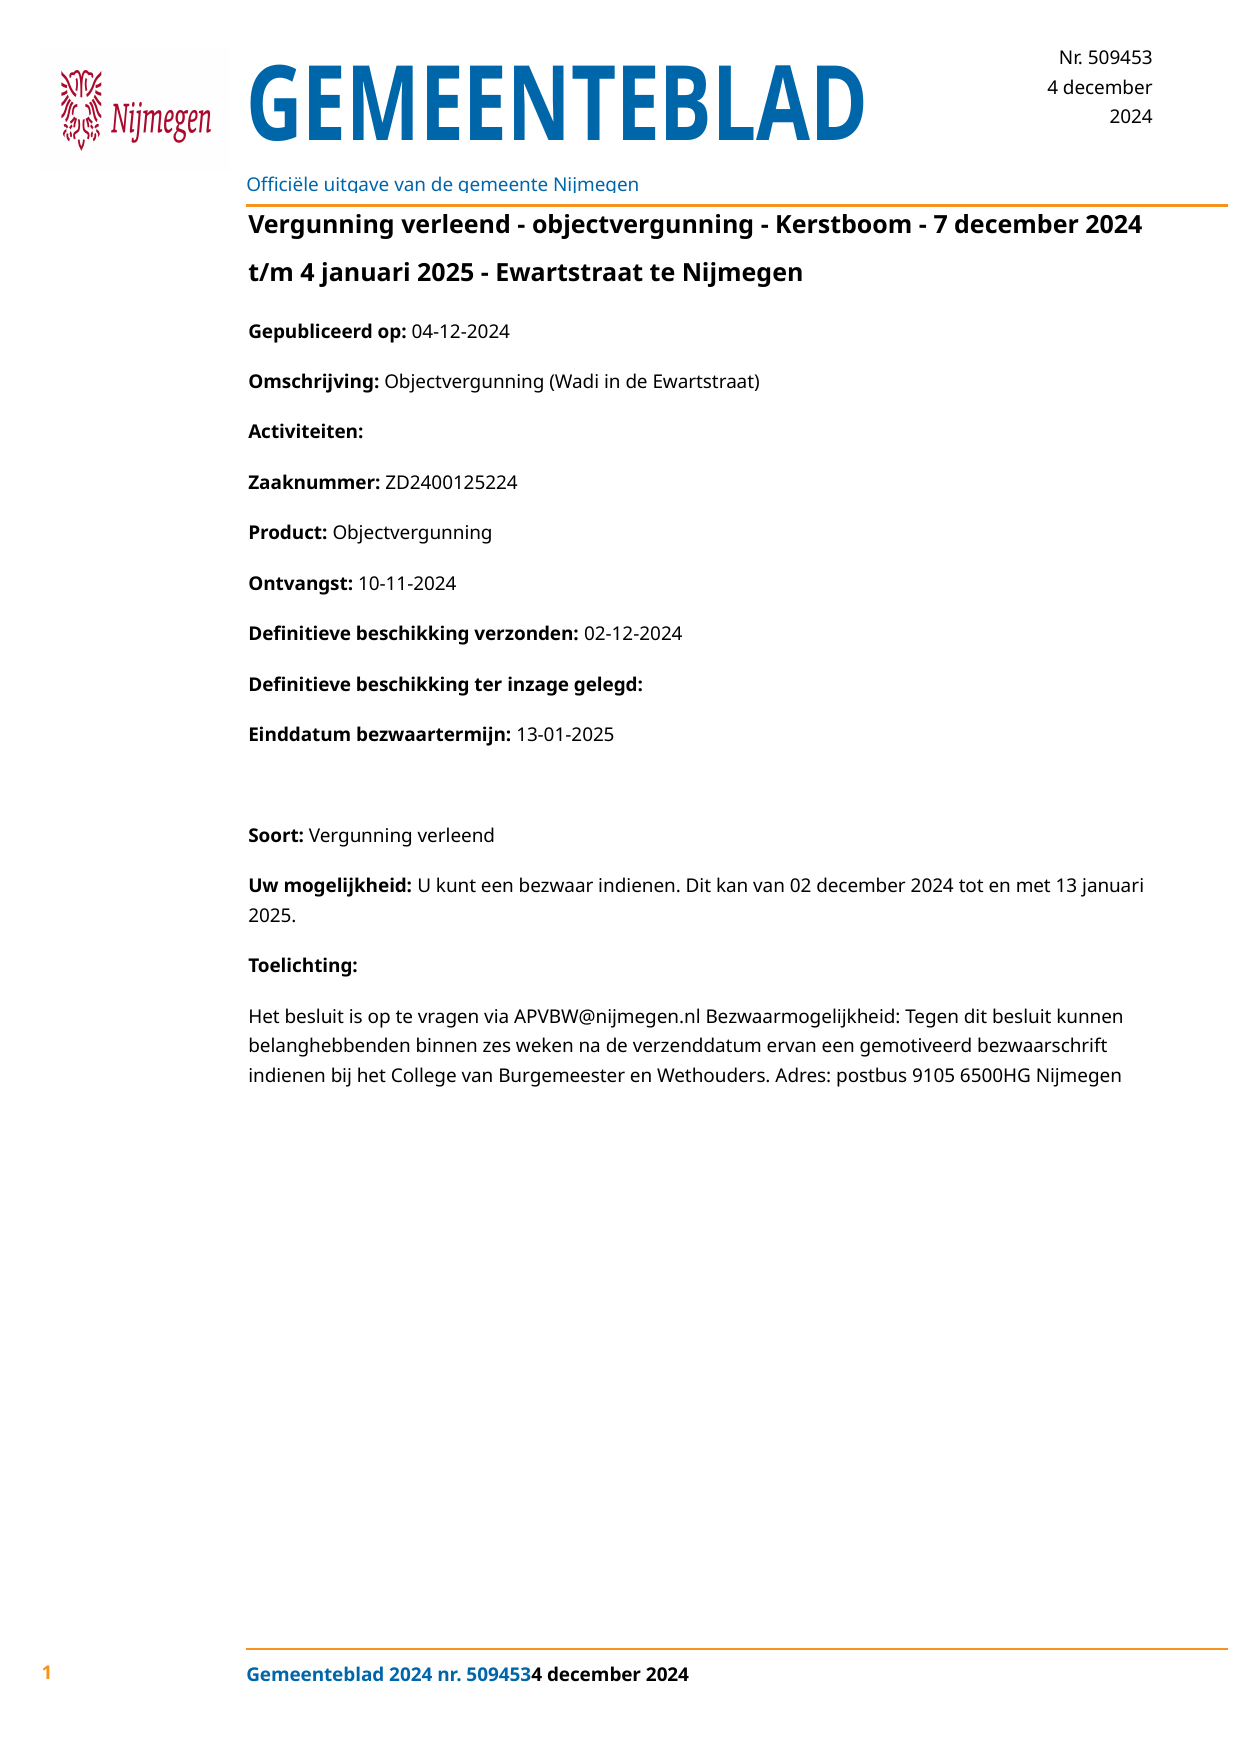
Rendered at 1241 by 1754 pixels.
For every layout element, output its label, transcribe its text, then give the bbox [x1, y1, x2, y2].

text Toelichting: [248, 952, 1152, 978]
text Zaaknummer: ZD2400125224 [248, 469, 1152, 495]
picture [41, 47, 231, 172]
text Definitieve beschikking ter inzage gelegd: [248, 671, 1152, 697]
text Omschrijving: Objectvergunning (Wadi in de Ewartstraat) [248, 368, 1152, 394]
text Product: Objectvergunning [248, 519, 1152, 545]
text Ontvangst: 10-11-2024 [248, 570, 1152, 596]
text Uw mogelijkheid: U kunt een bezwaar indienen. Dit kan van 02 december 2024 tot en met 13 januari 2025. [248, 872, 1152, 928]
text Soort: Vergunning verleend [248, 822, 1152, 848]
text Het besluit is op te vragen via APVBW@nijmegen.nl Bezwaarmogelijkheid: Tegen dit besluit kunnen belanghebbenden binnen zes weken na de verzenddatum ervan een gemotiveerd bezwaarschrift indienen bij het College van Burgemeester en Wethouders. Adres: postbus 9105 6500HG Nijmegen [248, 1003, 1152, 1088]
text Activiteiten: [248, 419, 1152, 444]
text Gepubliceerd op: 04-12-2024 [248, 318, 1152, 344]
text Definitieve beschikking verzonden: 02-12-2024 [248, 620, 1152, 646]
text Vergunning verleend - objectvergunning - Kerstboom - 7 december 2024 t/m 4 januari 2025 - Ewartstraat te Nijmegen [248, 207, 1152, 288]
text Einddatum bezwaartermijn: 13-01-2025 [248, 721, 1152, 747]
